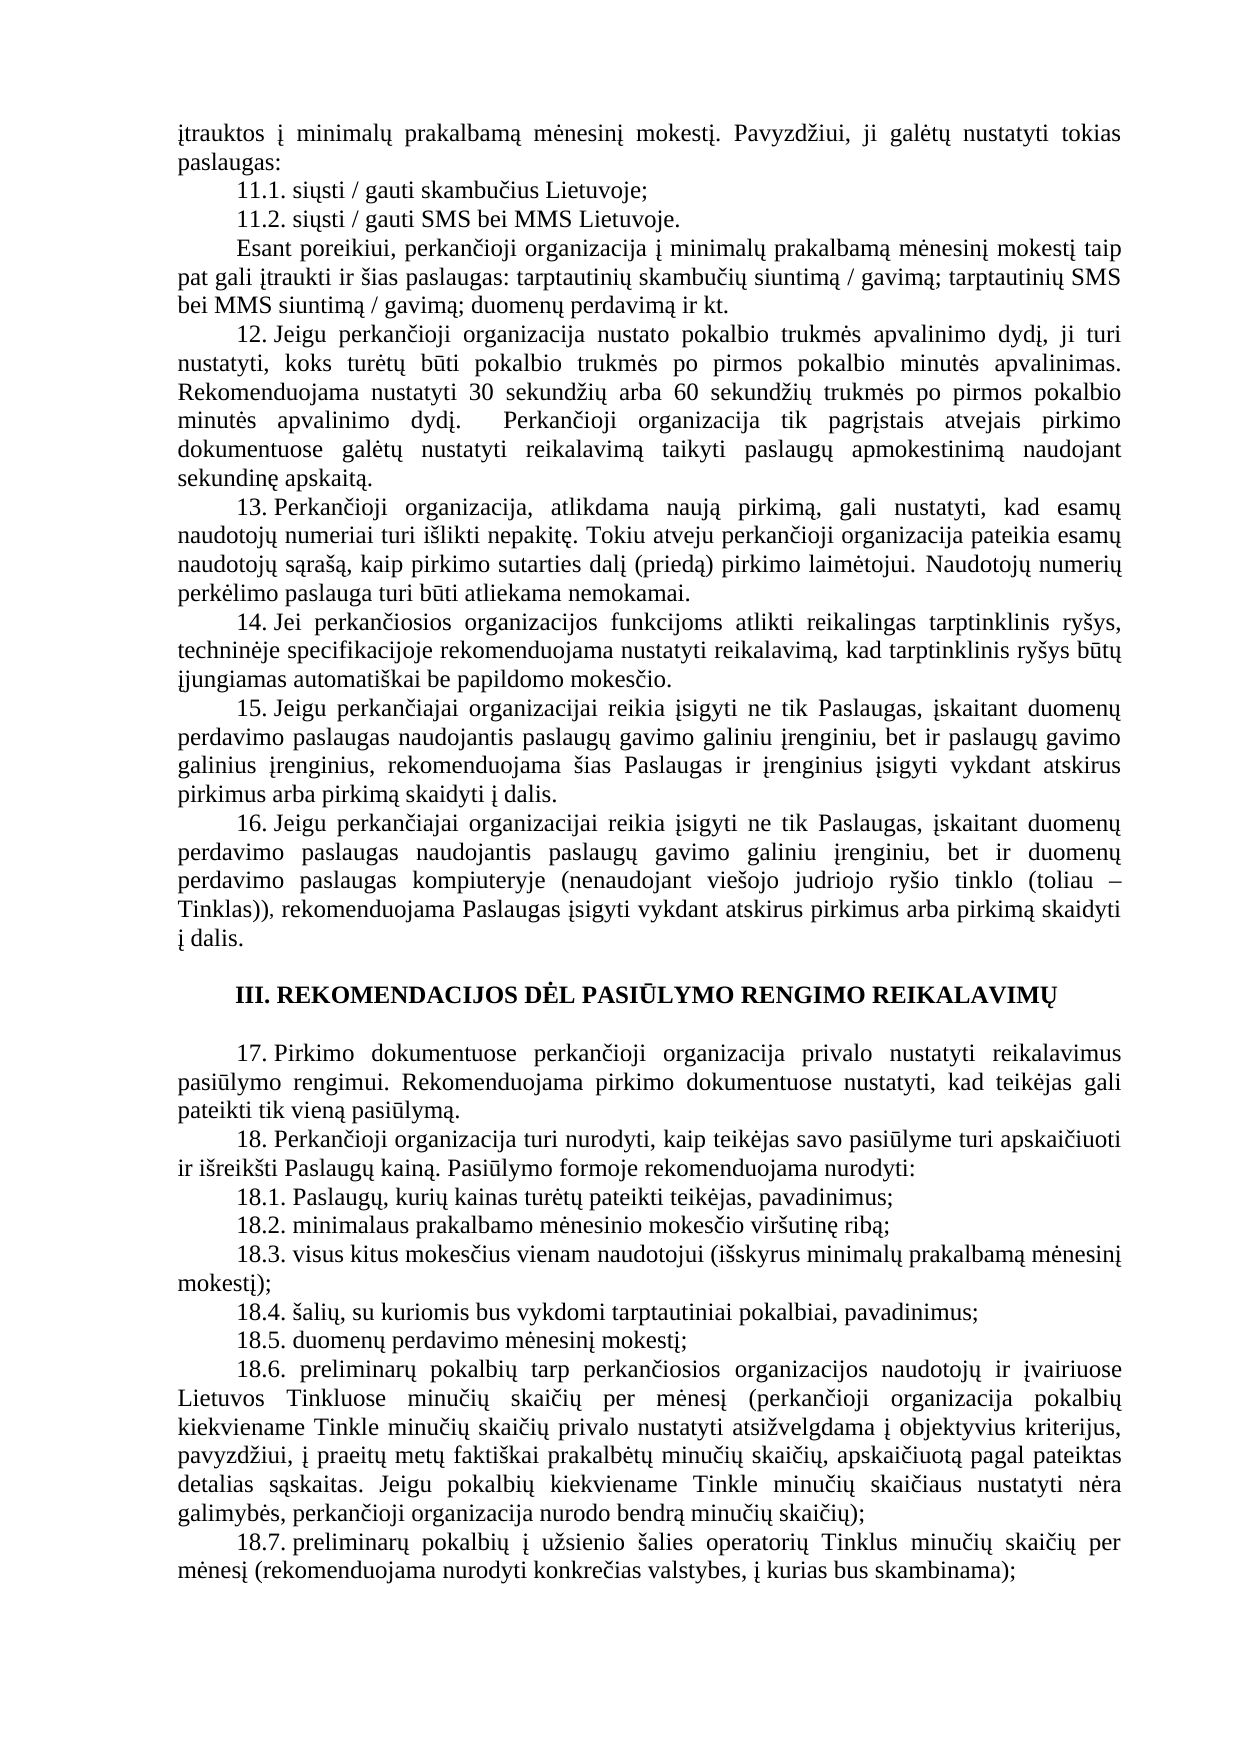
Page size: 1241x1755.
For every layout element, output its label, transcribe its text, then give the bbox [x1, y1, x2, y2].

text 18.2. minimalaus prakalbamo mėnesinio mokesčio viršutinę ribą; [177, 1211, 1122, 1239]
text 16. Jeigu perkančiajai organizacijai reikia įsigyti ne tik Paslaugas, įskaitant duomenų perdavimo paslaugas naudojantis paslaugų gavimo galiniu įrenginiu, bet ir duomenų perdavimo paslaugas kompiuteryje (nenaudojant viešojo judriojo ryšio tinklo (toliau – Tinklas)), rekomenduojama Paslaugas įsigyti vykdant atskirus pirkimus arba pirkimą skaidyti į dalis. [177, 808, 1122, 952]
text 18.6. preliminarų pokalbių tarp perkančiosios organizacijos naudotojų ir įvairiuose Lietuvos Tinkluose minučių skaičių per mėnesį (perkančioji organizacija pokalbių kiekviename Tinkle minučių skaičių privalo nustatyti atsižvelgdama į objektyvius kriterijus, pavyzdžiui, į praeitų metų faktiškai prakalbėtų minučių skaičių, apskaičiuotą pagal pateiktas detalias sąskaitas. Jeigu pokalbių kiekviename Tinkle minučių skaičiaus nustatyti nėra galimybės, perkančioji organizacija nurodo bendrą minučių skaičių); [177, 1354, 1122, 1527]
text 11.2. siųsti / gauti SMS bei MMS Lietuvoje. [177, 204, 1122, 233]
text 14. Jei perkančiosios organizacijos funkcijoms atlikti reikalingas tarptinklinis ryšys, techninėje specifikacijoje rekomenduojama nustatyti reikalavimą, kad tarptinklinis ryšys būtų įjungiamas automatiškai be papildomo mokesčio. [177, 607, 1122, 693]
text įtrauktos į minimalų prakalbamą mėnesinį mokestį. Pavyzdžiui, ji galėtų nustatyti tokias paslaugas: [177, 118, 1122, 176]
text 11.1. siųsti / gauti skambučius Lietuvoje; [177, 176, 1122, 204]
text Esant poreikiui, perkančioji organizacija į minimalų prakalbamą mėnesinį mokestį taip pat gali įtraukti ir šias paslaugas: tarptautinių skambučių siuntimą / gavimą; tarptautinių SMS bei MMS siuntimą / gavimą; duomenų perdavimą ir kt. [177, 233, 1122, 319]
text 12. Jeigu perkančioji organizacija nustato pokalbio trukmės apvalinimo dydį, ji turi nustatyti, koks turėtų būti pokalbio trukmės po pirmos pokalbio minutės apvalinimas. Rekomenduojama nustatyti 30 sekundžių arba 60 sekundžių trukmės po pirmos pokalbio minutės apvalinimo dydį. Perkančioji organizacija tik pagrįstais atvejais pirkimo dokumentuose galėtų nustatyti reikalavimą taikyti paslaugų apmokestinimą naudojant sekundinę apskaitą. [177, 319, 1122, 492]
text 17. Pirkimo dokumentuose perkančioji organizacija privalo nustatyti reikalavimus pasiūlymo rengimui. Rekomenduojama pirkimo dokumentuose nustatyti, kad teikėjas gali pateikti tik vieną pasiūlymą. [177, 1038, 1122, 1124]
text 18.4. šalių, su kuriomis bus vykdomi tarptautiniai pokalbiai, pavadinimus; [177, 1297, 1122, 1326]
text 18.3. visus kitus mokesčius vienam naudotojui (išskyrus minimalų prakalbamą mėnesinį mokestį); [177, 1239, 1122, 1297]
text 13. Perkančioji organizacija, atlikdama naują pirkimą, gali nustatyti, kad esamų naudotojų numeriai turi išlikti nepakitę. Tokiu atveju perkančioji organizacija pateikia esamų naudotojų sąrašą, kaip pirkimo sutarties dalį (priedą) pirkimo laimėtojui. Naudotojų numerių perkėlimo paslauga turi būti atliekama nemokamai. [177, 492, 1122, 607]
text 18.1. Paslaugų, kurių kainas turėtų pateikti teikėjas, pavadinimus; [177, 1182, 1122, 1211]
text 18. Perkančioji organizacija turi nurodyti, kaip teikėjas savo pasiūlyme turi apskaičiuoti ir išreikšti Paslaugų kainą. Pasiūlymo formoje rekomenduojama nurodyti: [177, 1124, 1122, 1182]
text III. REKOMENDACIJOS DĖL PASIŪLYMO RENGIMO REIKALAVIMŲ [177, 981, 1122, 1009]
text 15. Jeigu perkančiajai organizacijai reikia įsigyti ne tik Paslaugas, įskaitant duomenų perdavimo paslaugas naudojantis paslaugų gavimo galiniu įrenginiu, bet ir paslaugų gavimo galinius įrenginius, rekomenduojama šias Paslaugas ir įrenginius įsigyti vykdant atskirus pirkimus arba pirkimą skaidyti į dalis. [177, 693, 1122, 808]
text 18.7. preliminarų pokalbių į užsienio šalies operatorių Tinklus minučių skaičių per mėnesį (rekomenduojama nurodyti konkrečias valstybes, į kurias bus skambinama); [177, 1527, 1122, 1584]
text 18.5. duomenų perdavimo mėnesinį mokestį; [177, 1326, 1122, 1354]
